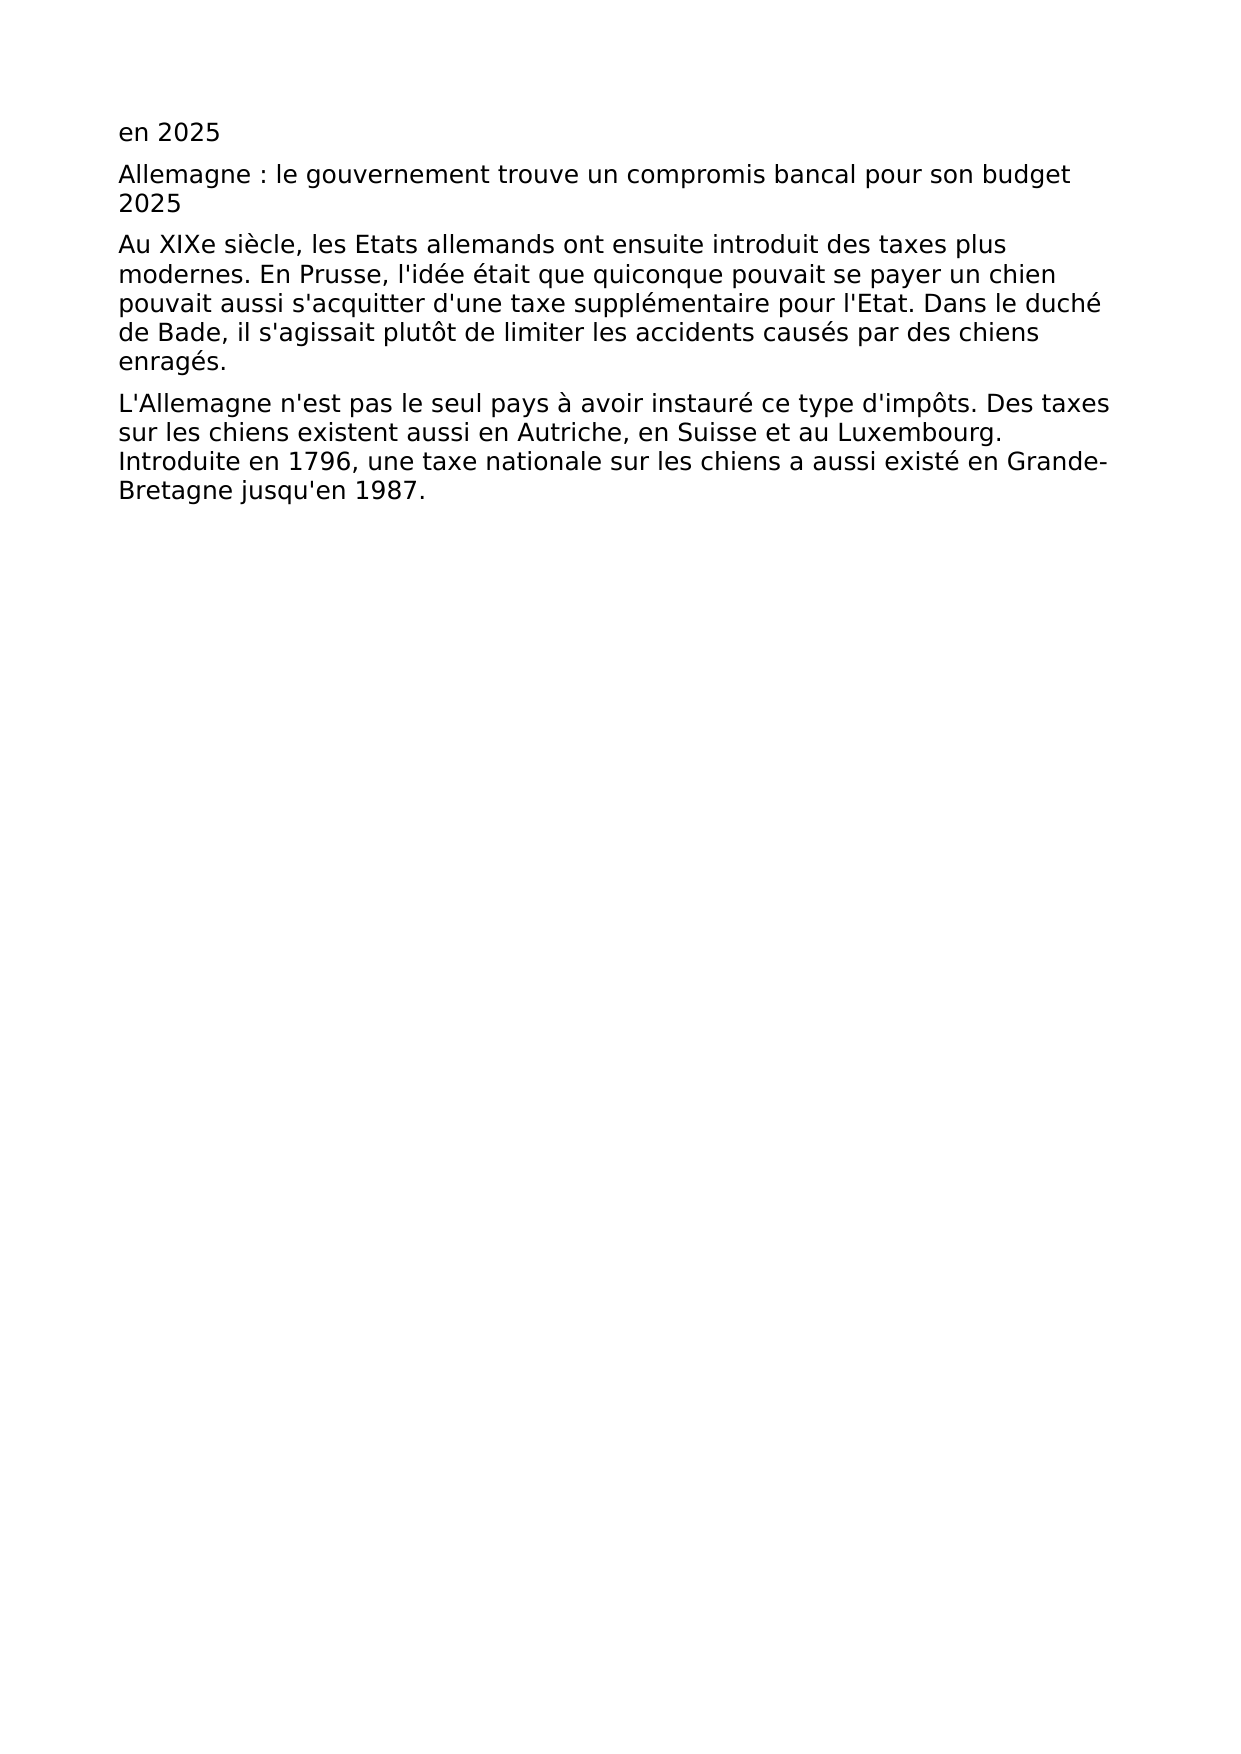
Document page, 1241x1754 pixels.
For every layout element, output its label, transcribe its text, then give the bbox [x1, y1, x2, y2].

text L'Allemagne n'est pas le seul pays à avoir instauré ce type d'impôts. Des taxes sur les chiens existent aussi en Autriche, en Suisse et au Luxembourg. Introduite en 1796, une taxe nationale sur les chiens a aussi existé en Grande-Bretagne jusqu'en 1987. [118, 389, 1122, 506]
text Allemagne : le gouvernement trouve un compromis bancal pour son budget 2025 [118, 160, 1122, 218]
text en 2025 [118, 118, 1122, 147]
text Au XIXe siècle, les Etats allemands ont ensuite introduit des taxes plus modernes. En Prusse, l'idée était que quiconque pouvait se payer un chien pouvait aussi s'acquitter d'une taxe supplémentaire pour l'Etat. Dans le duché de Bade, il s'agissait plutôt de limiter les accidents causés par des chiens enragés. [118, 231, 1122, 376]
